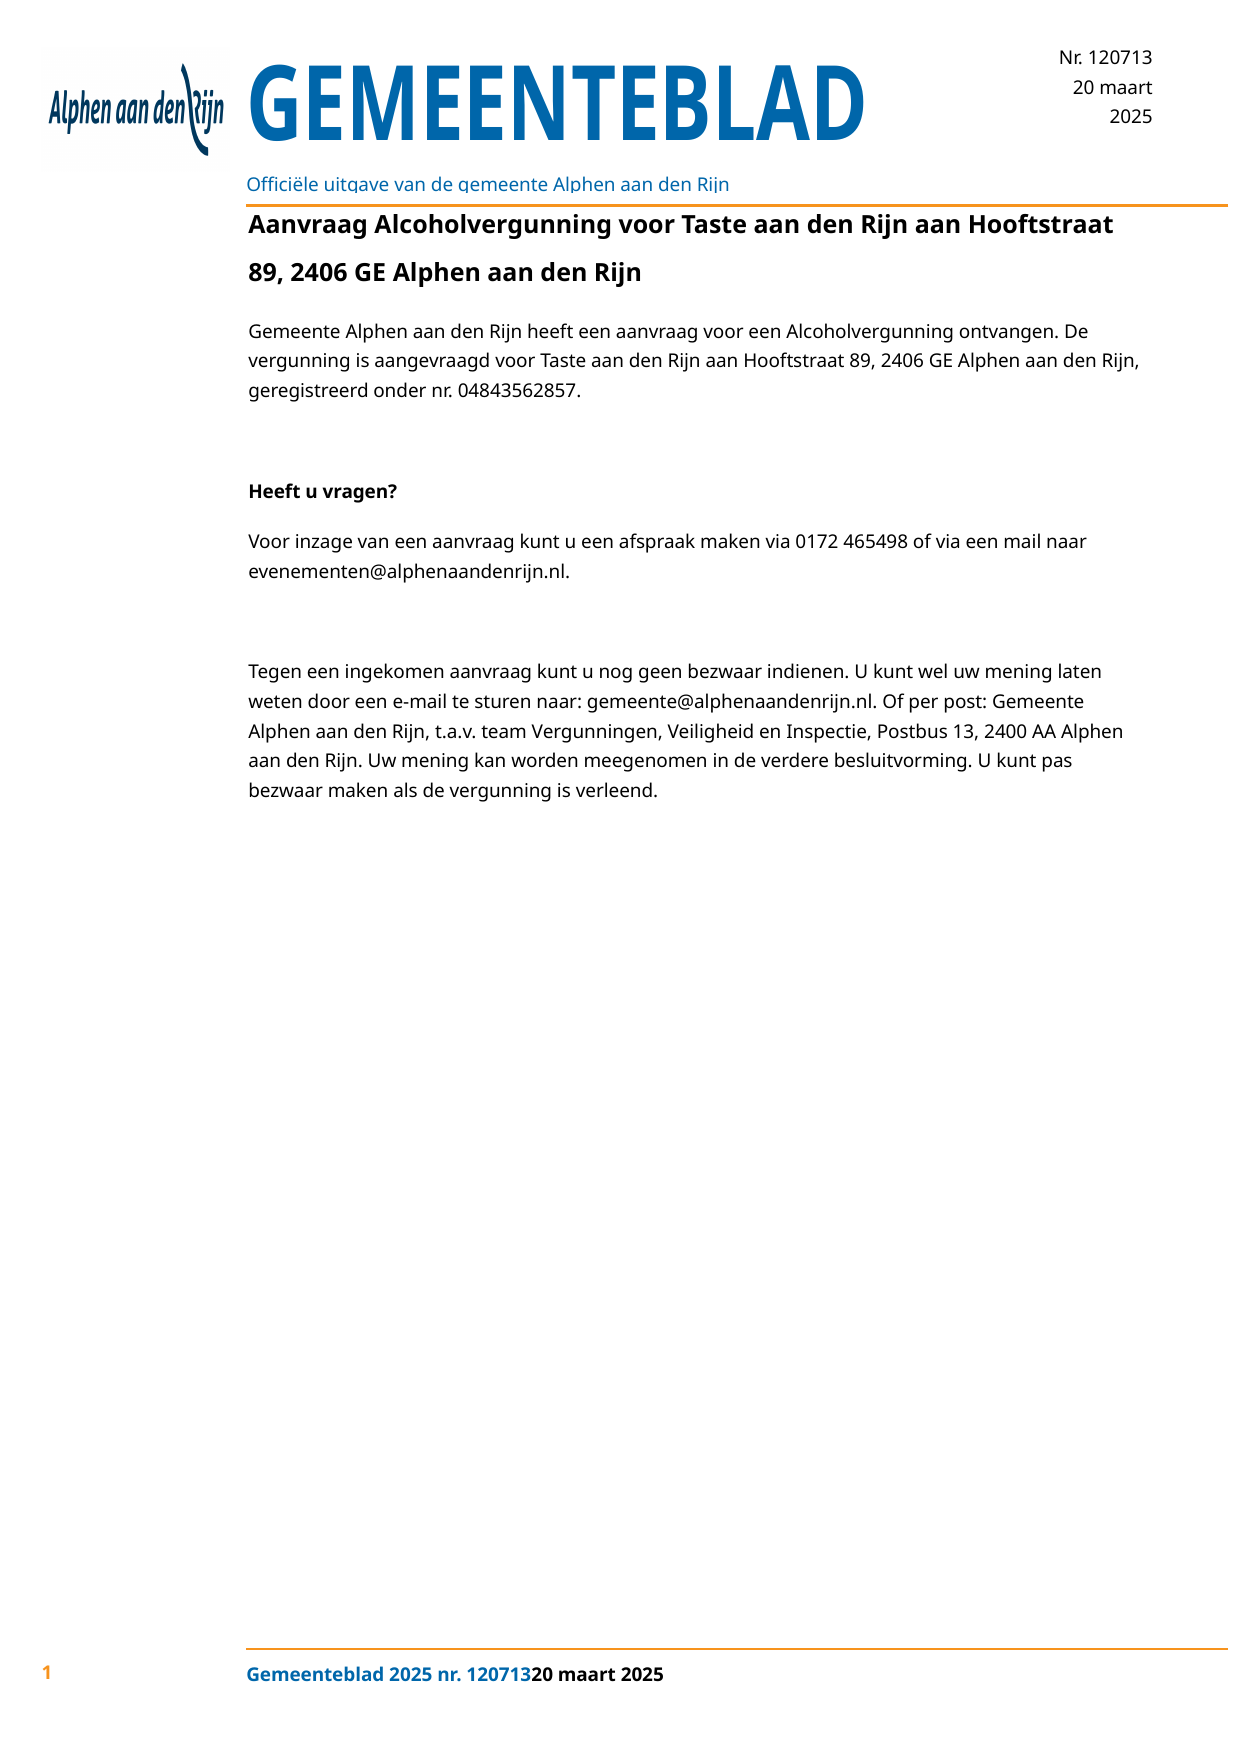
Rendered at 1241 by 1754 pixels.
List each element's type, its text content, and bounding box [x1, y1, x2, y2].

text Aanvraag Alcoholvergunning voor Taste aan den Rijn aan Hooftstraat 89, 2406 GE Alphen aan den Rijn [248, 207, 1152, 288]
text Tegen een ingekomen aanvraag kunt u nog geen bezwaar indienen. U kunt wel uw mening laten weten door een e-mail te sturen naar: gemeente@alphenaandenrijn.nl. Of per post: Gemeente Alphen aan den Rijn, t.a.v. team Vergunningen, Veiligheid en Inspectie, Postbus 13, 2400 AA Alphen aan den Rijn. Uw mening kan worden meegenomen in de verdere besluitvorming. U kunt pas bezwaar maken als de vergunning is verleend. [248, 659, 1152, 803]
text Gemeente Alphen aan den Rijn heeft een aanvraag voor een Alcoholvergunning ontvangen. De vergunning is aangevraagd voor Taste aan den Rijn aan Hooftstraat 89, 2406 GE Alphen aan den Rijn, geregistreerd onder nr. 04843562857. [248, 318, 1152, 403]
text Heeft u vragen? [248, 478, 1152, 504]
text Voor inzage van een aanvraag kunt u een afspraak maken via 0172 465498 of via een mail naar evenementen@alphenaandenrijn.nl. [248, 528, 1152, 584]
picture [41, 47, 231, 172]
